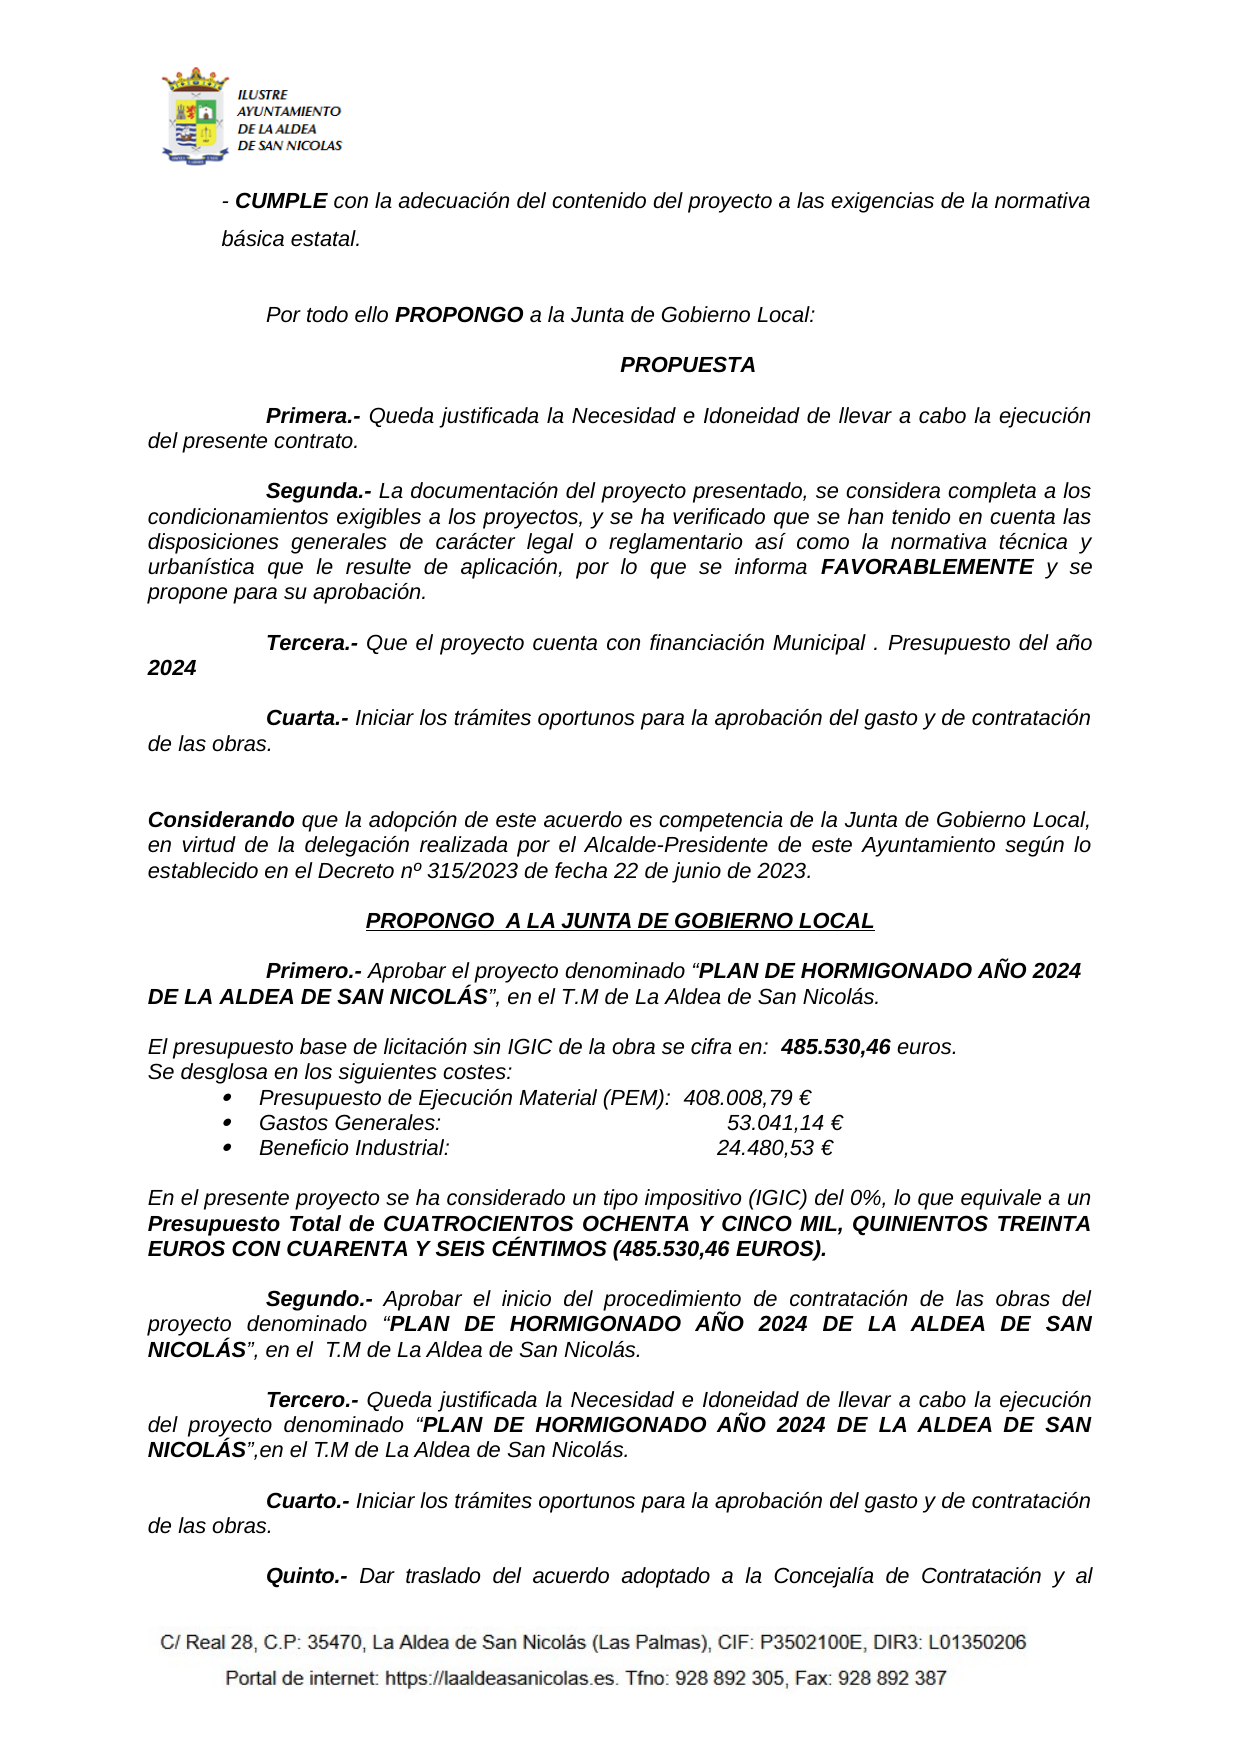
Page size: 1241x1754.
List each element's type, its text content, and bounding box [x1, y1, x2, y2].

text Tercero.- Queda justificada la Necesidad e Idoneidad de llevar a cabo la ejecución del proyecto denominado “PLAN DE HORMIGONADO AÑO 2024 DE LA ALDEA DE SAN NICOLÁS”,en el T.M de La Aldea de San Nicolás. [148, 1387, 1093, 1463]
text Segunda.- La documentación del proyecto presentado, se considera completa a los condicionamientos exigibles a los proyectos, y se ha verificado que se han tenido en cuenta las disposiciones generales de carácter legal o reglamentario así como la normativa técnica y urbanística que le resulte de aplicación, por lo que se informa FAVORABLEMENTE y se propone para su aprobación. [148, 478, 1093, 604]
text En el presente proyecto se ha considerado un tipo impositivo (IGIC) del 0%, lo que equivale a un Presupuesto Total de CUATROCIENTOS OCHENTA Y CINCO MIL, QUINIENTOS TREINTA EUROS CON CUARENTA Y SEIS CÉNTIMOS (485.530,46 EUROS). [148, 1185, 1093, 1261]
text Tercera.- Que el proyecto cuenta con financiación Municipal . Presupuesto del año 2024 [148, 629, 1093, 680]
text PROPUESTA [148, 352, 1093, 377]
text El presupuesto base de licitación sin IGIC de la obra se cifra en: 485.530,46 euros. [148, 1034, 1093, 1059]
list Gastos Generales: 53.041,14 € [221, 1110, 1093, 1135]
list Beneficio Industrial: 24.480,53 € [221, 1135, 1093, 1160]
picture [148, 59, 358, 173]
text Segundo.- Aprobar el inicio del procedimiento de contratación de las obras del proyecto denominado “PLAN DE HORMIGONADO AÑO 2024 DE LA ALDEA DE SAN NICOLÁS”, en el T.M de La Aldea de San Nicolás. [148, 1286, 1093, 1362]
picture [148, 1626, 1034, 1694]
text Considerando que la adopción de este acuerdo es competencia de la Junta de Gobierno Local, en virtud de la delegación realizada por el Alcalde-Presidente de este Ayuntamiento según lo establecido en el Decreto nº 315/2023 de fecha 22 de junio de 2023. [148, 807, 1093, 883]
text Primero.- Aprobar el proyecto denominado “PLAN DE HORMIGONADO AÑO 2024 DE LA ALDEA DE SAN NICOLÁS”, en el T.M de La Aldea de San Nicolás. [148, 958, 1093, 1009]
text PROPONGO A LA JUNTA DE GOBIERNO LOCAL [148, 908, 1093, 933]
list Presupuesto de Ejecución Material (PEM): 408.008,79 € [221, 1084, 1093, 1110]
text Primera.- Queda justificada la Necesidad e Idoneidad de llevar a cabo la ejecución del presente contrato. [148, 403, 1093, 453]
text - CUMPLE con la adecuación del contenido del proyecto a las exigencias de la normativa básica estatal. [221, 188, 1093, 251]
text Se desglosa en los siguientes costes: [148, 1059, 1093, 1084]
text Cuarta.- Iniciar los trámites oportunos para la aprobación del gasto y de contratación de las obras. [148, 705, 1093, 756]
text Cuarto.- Iniciar los trámites oportunos para la aprobación del gasto y de contratación de las obras. [148, 1488, 1093, 1538]
text Quinto.- Dar traslado del acuerdo adoptado a la Concejalía de Contratación y al [148, 1563, 1093, 1589]
text Por todo ello PROPONGO a la Junta de Gobierno Local: [148, 302, 1093, 327]
